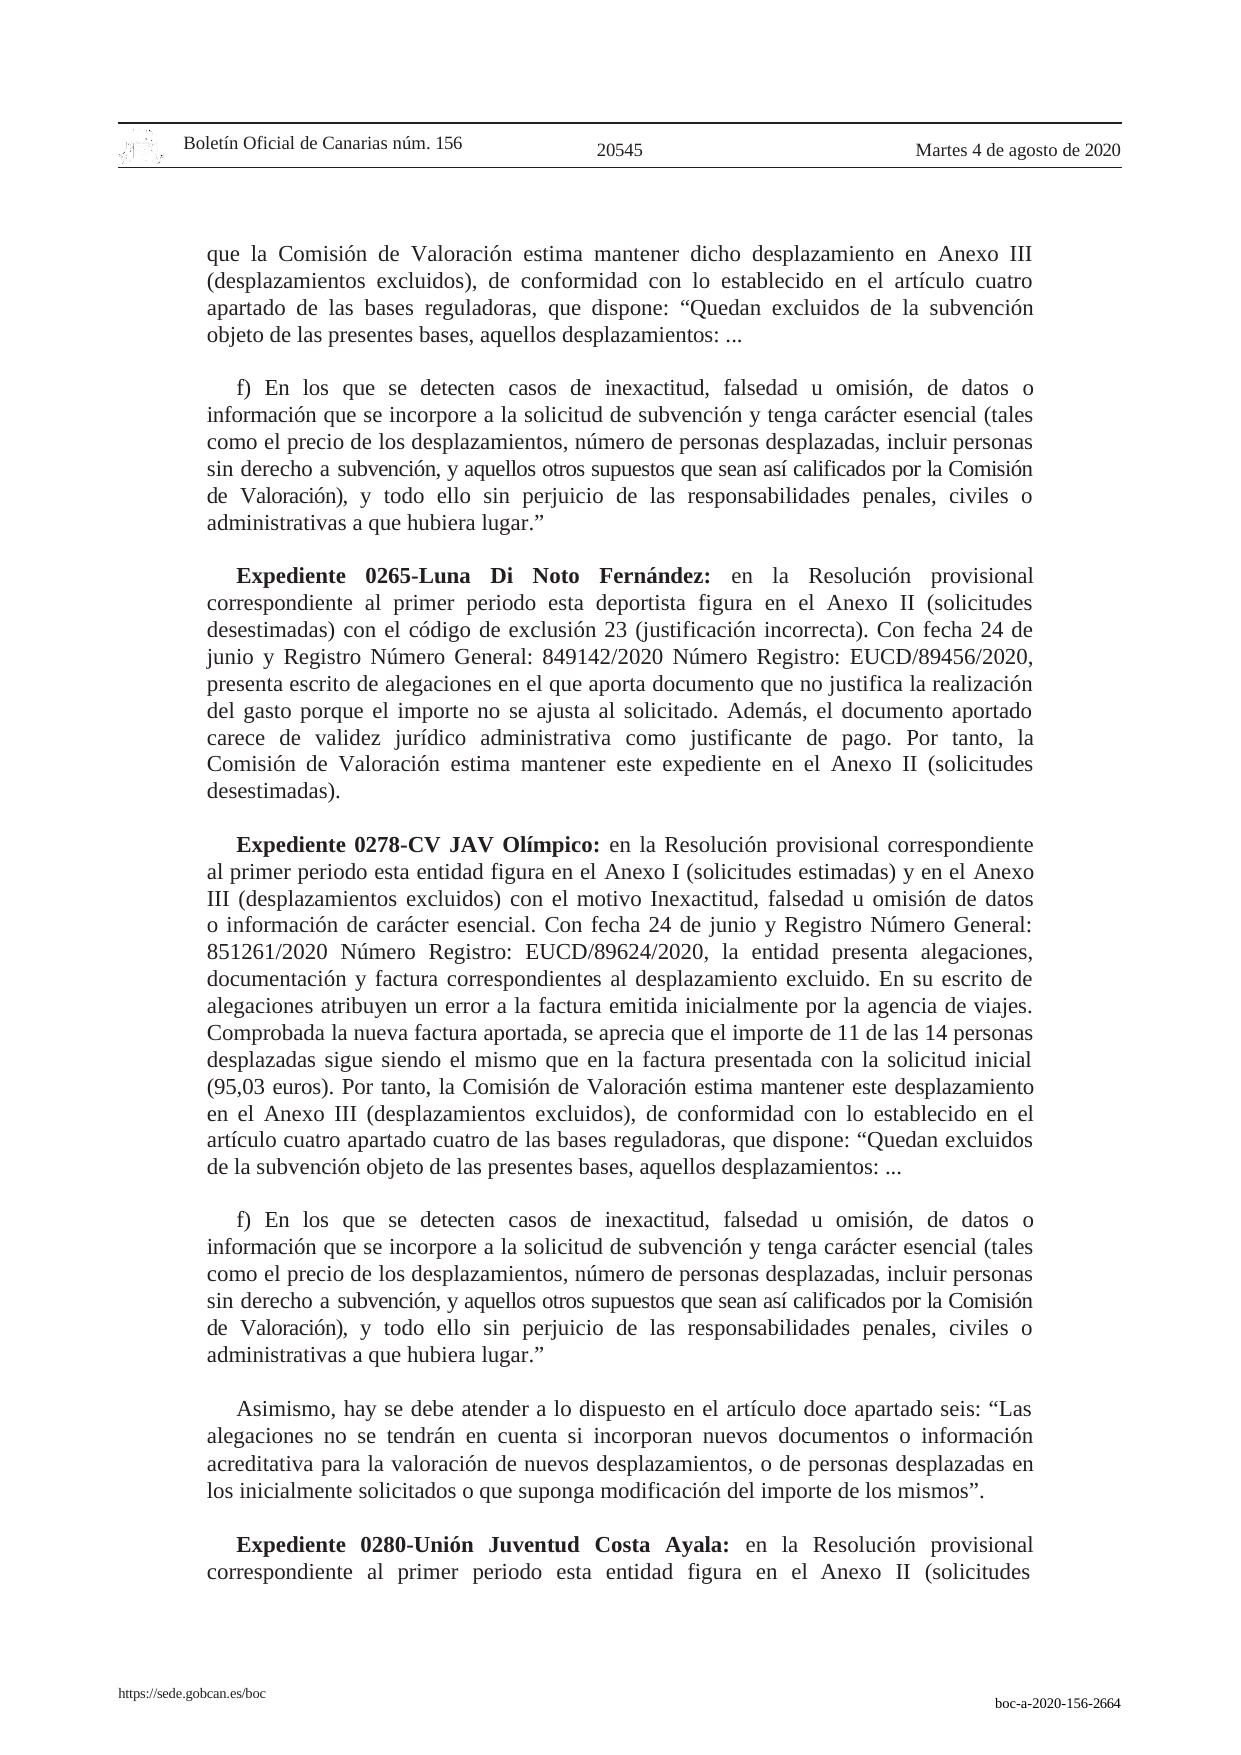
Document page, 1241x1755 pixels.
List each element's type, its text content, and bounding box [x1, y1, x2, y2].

text Martes 4 de agosto de 2020 [915, 139, 1137, 161]
text boc-a-2020-156-2664 [995, 1695, 1137, 1712]
text f) En los que se detecten casos de inexactitud, falsedad u omisión, de datos o información que se incorpore a la solicitud de subvención y tenga carácter esencial (tales como el precio de los desplazamientos, número de personas desplazadas, incluir personas sin derecho a subvención, y aquellos otros supuestos que sean así calificados por la Comisión de Valoración), y todo ello sin perjuicio de las responsabilidades penales, civiles o administrativas a que hubiera lugar.” [207, 374, 1034, 535]
text Expediente 0280-Unión Juventud Costa Ayala: en la Resolución provisional correspondiente al primer periodo esta entidad figura en el Anexo II (solicitudes [207, 1531, 1034, 1584]
text que la Comisión de Valoración estima mantener dicho desplazamiento en Anexo III (desplazamientos excluidos), de conformidad con lo establecido en el artículo cuatro apartado de las bases reguladoras, que dispone: “Quedan excluidos de la subvención objeto de las presentes bases, aquellos desplazamientos: ... [207, 240, 1034, 347]
text Asimismo, hay se debe atender a lo dispuesto en el artículo doce apartado seis: “Las alegaciones no se tendrán en cuenta si incorporan nuevos documentos o información acreditativa para la valoración de nuevos desplazamientos, o de personas desplazadas en los inicialmente solicitados o que suponga modificación del importe de los mismos”. [207, 1394, 1034, 1504]
text Boletín Oficial de Canarias núm. 156 [183, 132, 466, 154]
text Expediente 0278-CV JAV Olímpico: en la Resolución provisional correspondiente al primer periodo esta entidad figura en el Anexo I (solicitudes estimadas) y en el Anexo III (desplazamientos excluidos) con el motivo Inexactitud, falsedad u omisión de datos o información de carácter esencial. Con fecha 24 de junio y Registro Número General: 851261/2020 Número Registro: EUCD/89624/2020, la entidad presenta alegaciones, documentación y factura correspondientes al desplazamiento excluido. En su escrito de alegaciones atribuyen un error a la factura emitida inicialmente por la agencia de viajes. Comprobada la nueva factura aportada, se aprecia que el importe de 11 de las 14 personas desplazadas sigue siendo el mismo que en la factura presentada con la solicitud inicial (95,03 euros). Por tanto, la Comisión de Valoración estima mantener este desplazamiento en el Anexo III (desplazamientos excluidos), de conformidad con lo establecido en el artículo cuatro apartado cuatro de las bases reguladoras, que dispone: “Quedan excluidos de la subvención objeto de las presentes bases, aquellos desplazamientos: ... [207, 831, 1034, 1180]
text f) En los que se detecten casos de inexactitud, falsedad u omisión, de datos o información que se incorpore a la solicitud de subvención y tenga carácter esencial (tales como el precio de los desplazamientos, número de personas desplazadas, incluir personas sin derecho a subvención, y aquellos otros supuestos que sean así calificados por la Comisión de Valoración), y todo ello sin perjuicio de las responsabilidades penales, civiles o administrativas a que hubiera lugar.” [207, 1207, 1034, 1367]
text https://sede.gobcan.es/boc [118, 1685, 276, 1702]
text Expediente 0265-Luna Di Noto Fernández: en la Resolución provisional correspondiente al primer periodo esta deportista figura en el Anexo II (solicitudes desestimadas) con el código de exclusión 23 (justificación incorrecta). Con fecha 24 de junio y Registro Número General: 849142/2020 Número Registro: EUCD/89456/2020, presenta escrito de alegaciones en el que aporta documento que no justifica la realización del gasto porque el importe no se ajusta al solicitado. Además, el documento aportado carece de validez jurídico administrativa como justificante de pago. Por tanto, la Comisión de Valoración estima mantener este expediente en el Anexo II (solicitudes desestimadas). [207, 562, 1034, 804]
text 20545 [597, 139, 648, 161]
